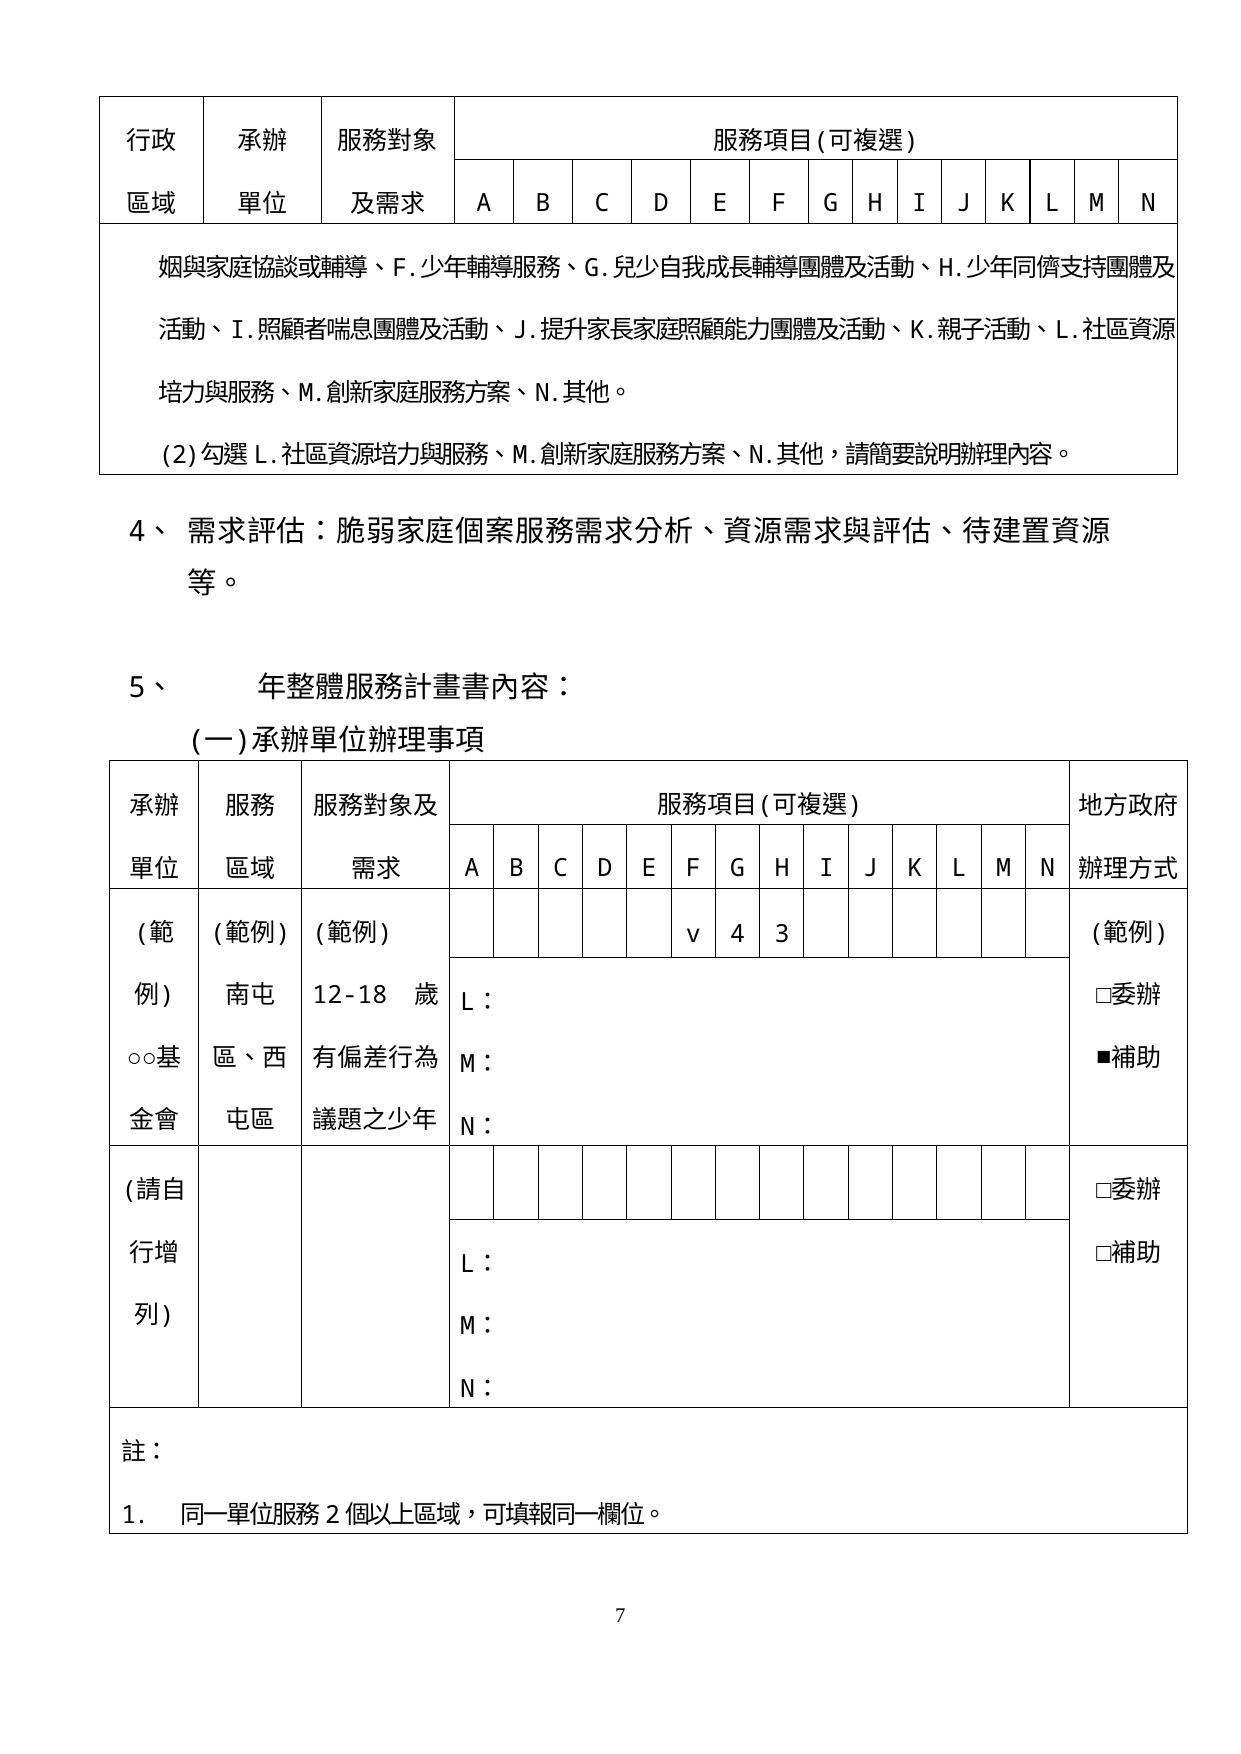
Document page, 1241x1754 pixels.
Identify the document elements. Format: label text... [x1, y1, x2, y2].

table_header 服務對象及需求 [302, 761, 449, 887]
table_cell A [450, 825, 493, 887]
table_cell [849, 1146, 892, 1219]
list 需求評估：脆弱家庭個案服務需求分析、資源需求與評估、待建置資源等。 [128, 500, 1112, 604]
table_cell 註： 1. 同一單位服務2個以上區域，可填報同一欄位。 2. 服務項目： 代碼：A.家庭關懷訪視、B.心理輔導、C.兒童臨托及喘息服務、D.到宅家務指導服務、E.婚姻與家庭協談或輔導、F.少年輔導服務、G.兒少自我成長輔導團體及活動、H.少年同儕支持團體及活動、I.照顧者喘息團體及活動、J.提升家長家庭照顧能力團體及活動、K.親子活動、L.社區資源培力與服務、M.創新家庭服務方案、N.其他。 勾選L.社區資源培力與服務、M.創新家庭服務方案、N.其他，請簡要說明辦理內容。 填列G.兒少自我成長輔導團體及活動、H.少年同儕支持團體及活動、I.照顧者喘息團體及活動、J.提升家長家庭照顧能力團體及活動、K.親子活動時，請填列預計辦理場次數。 3. 地方政府辦理方式：地方政府規劃依政府採購法委託或運用中央及地方預算補助承辦單位辦理。 [110, 1408, 1187, 1533]
table_cell M [982, 825, 1025, 887]
table_cell v [672, 889, 715, 957]
table_header 承辦 單位 [110, 761, 198, 887]
table_header 行政 區域 [100, 97, 203, 223]
table_header 服務項目(可複選) [455, 97, 1177, 159]
table_cell J [942, 160, 985, 223]
table_cell [494, 889, 538, 957]
table_cell L [937, 825, 981, 887]
table_cell [1026, 1146, 1069, 1219]
table_cell L： M： N： [450, 958, 1069, 1145]
table_cell [627, 1146, 671, 1219]
table_cell I [804, 825, 848, 887]
table_cell G [809, 160, 852, 223]
table_cell K [986, 160, 1029, 223]
table_header 服務對象及需求 [322, 97, 454, 223]
table_header 服務 區域 [199, 761, 301, 887]
table_cell J [849, 825, 892, 887]
table_cell [583, 889, 626, 957]
table_cell [199, 1146, 301, 1407]
table_cell [539, 1146, 582, 1219]
table_cell [716, 1146, 759, 1219]
table_cell I [898, 160, 941, 223]
table_header 地方政府 辦理方式 [1070, 761, 1187, 887]
table_cell [982, 1146, 1025, 1219]
table_cell L [1031, 160, 1074, 223]
table_cell 姻與家庭協談或輔導、F.少年輔導服務、G.兒少自我成長輔導團體及活動、H.少年同儕支持團體及活動、I.照顧者喘息團體及活動、J.提升家長家庭照顧能力團體及活動、K.親子活動、L.社區資源培力與服務、M.創新家庭服務方案、N.其他。 勾選L.社區資源培力與服務、M.創新家庭服務方案、N.其他，請簡要說明辦理內容。 [100, 224, 1177, 474]
table_cell [893, 889, 936, 957]
table_cell (範例) ○○基金會 [110, 889, 198, 1145]
table_cell [494, 1146, 538, 1219]
table_cell N [1026, 825, 1069, 887]
table_cell D [632, 160, 690, 223]
table_cell [804, 889, 848, 957]
table_cell E [627, 825, 671, 887]
table_cell (請自行增列) [110, 1146, 198, 1407]
table_cell (範例) □委辦 ■補助 [1070, 889, 1187, 1145]
table_cell [937, 1146, 981, 1219]
table_cell F [750, 160, 808, 223]
table_cell D [583, 825, 626, 887]
table_cell 3 [760, 889, 803, 957]
table_cell G [716, 825, 759, 887]
table_cell [583, 1146, 626, 1219]
table_cell [982, 889, 1025, 957]
table_header 承辦 單位 [204, 97, 321, 223]
table_cell C [539, 825, 582, 887]
table_cell [672, 1146, 715, 1219]
table_cell M [1075, 160, 1118, 223]
table_cell E [691, 160, 749, 223]
table_cell H [853, 160, 897, 223]
table_cell [627, 889, 671, 957]
table_header 服務項目(可複選) [450, 761, 1069, 824]
table_cell (範例) 12-18歲有偏差行為議題之少年 [302, 889, 449, 1145]
table_cell 4 [716, 889, 759, 957]
table_cell [1026, 889, 1069, 957]
table_cell N [1119, 160, 1177, 223]
table_cell [893, 1146, 936, 1219]
table_cell (範例) 南屯區、西屯區 [199, 889, 301, 1145]
table_cell B [514, 160, 572, 223]
table_cell H [760, 825, 803, 887]
table_cell K [893, 825, 936, 887]
table_cell [804, 1146, 848, 1219]
table_cell □委辦 □補助 [1070, 1146, 1187, 1407]
table_cell [450, 1146, 493, 1219]
table_cell [849, 889, 892, 957]
list 年整體服務計畫書內容： [128, 656, 1112, 708]
table_cell B [494, 825, 538, 887]
table_cell [760, 1146, 803, 1219]
table_cell [450, 889, 493, 957]
table_cell L： M： N： [450, 1220, 1069, 1407]
table_cell [937, 889, 981, 957]
table_cell [302, 1146, 449, 1407]
table_cell C [573, 160, 631, 223]
text (一)承辦單位辦理事項 [187, 708, 1112, 760]
table_cell [539, 889, 582, 957]
table_cell F [672, 825, 715, 887]
table_cell A [455, 160, 513, 223]
